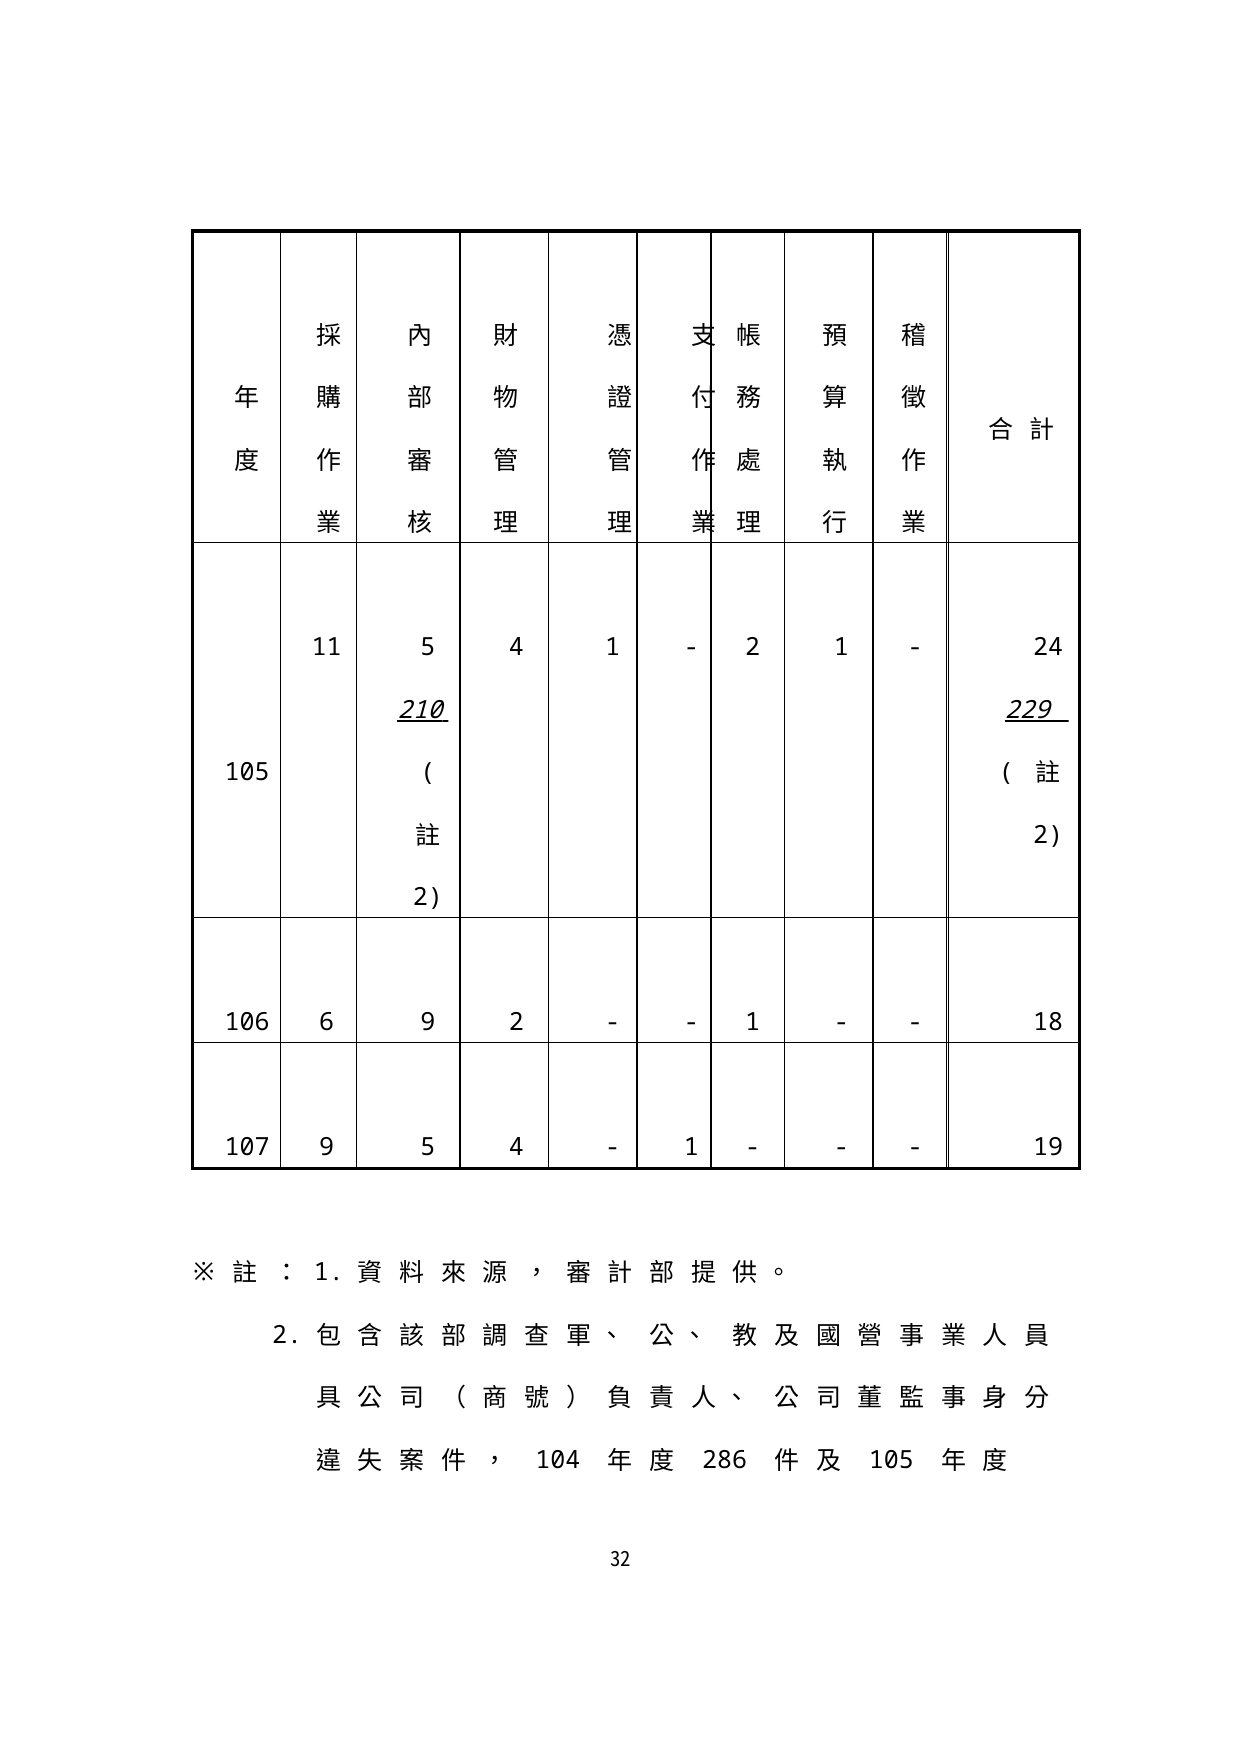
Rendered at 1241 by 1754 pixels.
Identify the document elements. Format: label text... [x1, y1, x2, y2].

table_cell 1 [549, 543, 636, 917]
table_cell 19 [949, 1043, 1078, 1167]
table_cell 18 [949, 918, 1078, 1042]
text 2.包含該部調查軍、公、教及國營事業人員具公司（商號）負責人、公司董監事身分違失案件，104年度286件及105年度 [256, 1292, 1058, 1479]
table_header 預算執行 [785, 233, 872, 542]
table_cell - [638, 918, 710, 1042]
table_header 稽徵作業 [874, 233, 946, 542]
table_cell 9 [357, 918, 459, 1042]
table_header 憑證管理 [549, 233, 636, 542]
table_cell - [638, 543, 710, 917]
table_cell 4 [461, 543, 548, 917]
table_header 採購作業 [281, 233, 356, 542]
table_cell 105 [194, 543, 280, 917]
table_cell 1 [785, 543, 872, 917]
table_cell - [712, 1043, 784, 1167]
table_cell - [785, 1043, 872, 1167]
table_cell 24 229 (註2) [949, 543, 1078, 917]
table_header 年度 [194, 233, 280, 542]
table_cell 11 [281, 543, 356, 917]
table_header 內部審核 [357, 233, 459, 542]
text ※註：1.資料來源，審計部提供。 [183, 1229, 1058, 1292]
table_header 合計 [949, 233, 1078, 542]
table_cell - [549, 1043, 636, 1167]
table_cell - [874, 543, 946, 917]
table_cell 5 210 (註2) [357, 543, 459, 917]
table_header 支付作業 [638, 233, 710, 542]
table_cell 4 [461, 1043, 548, 1167]
table_cell 106 [194, 918, 280, 1042]
table_cell 1 [712, 918, 784, 1042]
table_cell 1 [638, 1043, 710, 1167]
table_header 財物管理 [461, 233, 548, 542]
table_header 帳務處理 [712, 233, 784, 542]
table_cell 107 [194, 1043, 280, 1167]
table_cell 5 [357, 1043, 459, 1167]
table_cell - [874, 1043, 946, 1167]
table_cell - [785, 918, 872, 1042]
table_cell - [874, 918, 946, 1042]
table_cell 2 [712, 543, 784, 917]
table_cell 2 [461, 918, 548, 1042]
table_cell 6 [281, 918, 356, 1042]
table_cell - [549, 918, 636, 1042]
table_cell 9 [281, 1043, 356, 1167]
